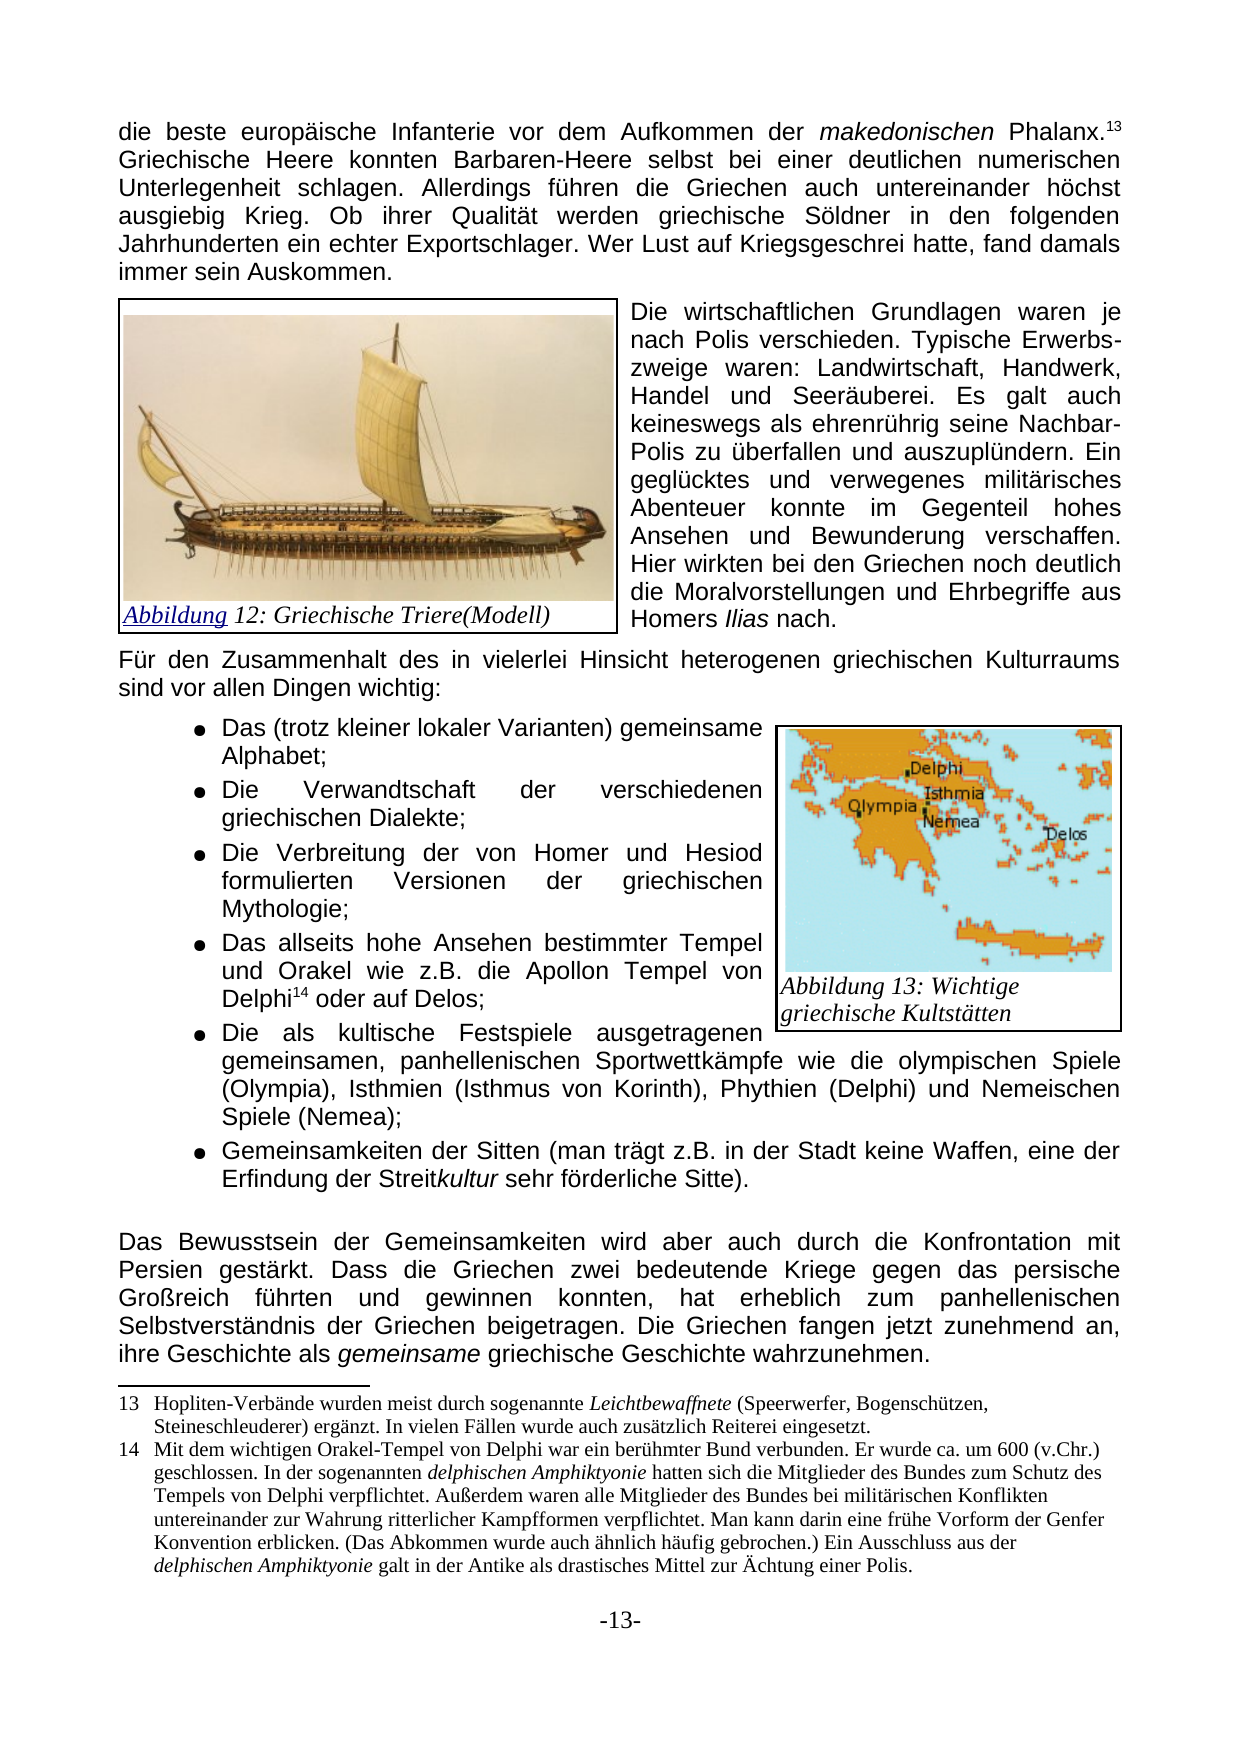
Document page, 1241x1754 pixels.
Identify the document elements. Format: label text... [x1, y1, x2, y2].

list Die als kultische Festspiele ausgetragenen gemeinsamen, panhellenischen Sportwett­kämpfe wie die olympischen Spiele (Olympia), Isthmien (Isthmus von Korinth), Phythien (Delphi) und Nemeischen Spiele (Nemea); [192, 1019, 1122, 1131]
text Für den Zusammenhalt des in vielerlei Hinsicht heterogenen griechischen Kulturraums sind vor allen Dingen wichtig: [118, 646, 1122, 701]
text die beste europäische Infanterie vor dem Aufkommen der makedonischen Phalanx. Griechische Heere konnten Barbaren-Heere selbst bei einer deutlichen numerischen Unterlegenheit schlagen. Allerdings führen die Griechen auch untereinander höchst ausgiebig Krieg. Ob ihrer Qualität werden griechische Söldner in den folgenden Jahrhunderten ein echter Exportschlager. Wer Lust auf Kriegsgeschrei hatte, fand damals immer sein Auskommen. [118, 118, 1122, 286]
list Das (trotz kleiner lokaler Varianten) gemeinsame Alphabet; [192, 714, 1122, 770]
list [778, 727, 1120, 1030]
text [120, 300, 616, 632]
text Abbildung 12: Griechische Triere(Modell) [123, 601, 613, 629]
list Gemeinsamkeiten der Sitten (man trägt z.B. in der Stadt keine Waffen, eine der Erfindung der Streitkultur sehr förderliche Sitte). [192, 1137, 1122, 1193]
text Die wirtschaftlichen Grundlagen waren je nach Polis verschieden. Typische Erwerbs­zweige waren: Landwirtschaft, Handwerk, Handel und Seeräuberei. Es galt auch keineswegs als ehrenrührig seine Nachbar-Polis zu überfallen und auszuplündern. Ein geglücktes und verwegenes militärisches Abenteuer konnte im Gegenteil hohes Ansehen und Bewunderung verschaffen. Hier wirkten bei den Griechen noch deutlich die Moralvorstellungen und Ehrbegriffe aus Homers Ilias nach. [618, 298, 1122, 633]
picture [785, 729, 1112, 972]
list Mit dem wichtigen Orakel-Tempel von Delphi war ein berühmter Bund verbunden. Er wurde ca. um 600 (v.Chr.) geschlossen. In der sogenannten delphischen Amphiktyonie hatten sich die Mitglieder des Bundes zum Schutz des Tempels von Delphi verpflichtet. Außerdem waren alle Mitglieder des Bundes bei militärischen Konflikten untereinander zur Wahrung ritterlicher Kampfformen verpflichtet. Man kann darin eine frühe Vorform der Genfer Konvention erblicken. (Das Abkommen wurde auch ähnlich häufig gebrochen.) Ein Ausschluss aus der delphischen Amphiktyonie galt in der Antike als drastisches Mittel zur Ächtung einer Polis. [118, 1438, 1122, 1577]
list Die Verwandtschaft der verschiedenen griechischen Dialekte; [192, 776, 775, 832]
list Abbildung 13: Wichtige griechische Kultstätten [780, 742, 1117, 1027]
text Hopliten-Verbände wurden meist durch sogenannte Leichtbewaffnete (Speerwerfer, Bogenschützen, Steineschleuderer) ergänzt. In vielen Fällen wurde auch zusätzlich Reiterei eingesetzt. [118, 1392, 1122, 1438]
list Die Verbreitung der von Homer und Hesiod formulierten Versionen der griechischen Mythologie; [192, 838, 775, 922]
list Das allseits hohe Ansehen bestimmter Tempel und Orakel wie z.B. die Apollon Tempel von Delphi oder auf Delos; [192, 929, 775, 1012]
text Das Bewusstsein der Gemeinsamkeiten wird aber auch durch die Konfrontation mit Persien gestärkt. Dass die Griechen zwei bedeutende Kriege gegen das persische Großreich führten und gewinnen konnten, hat erheblich zum panhellenischen Selbstverständnis der Griechen beigetragen. Die Griechen fangen jetzt zunehmend an, ihre Geschichte als gemeinsame griechische Geschichte wahrzunehmen. [118, 1228, 1122, 1367]
picture [123, 315, 614, 601]
